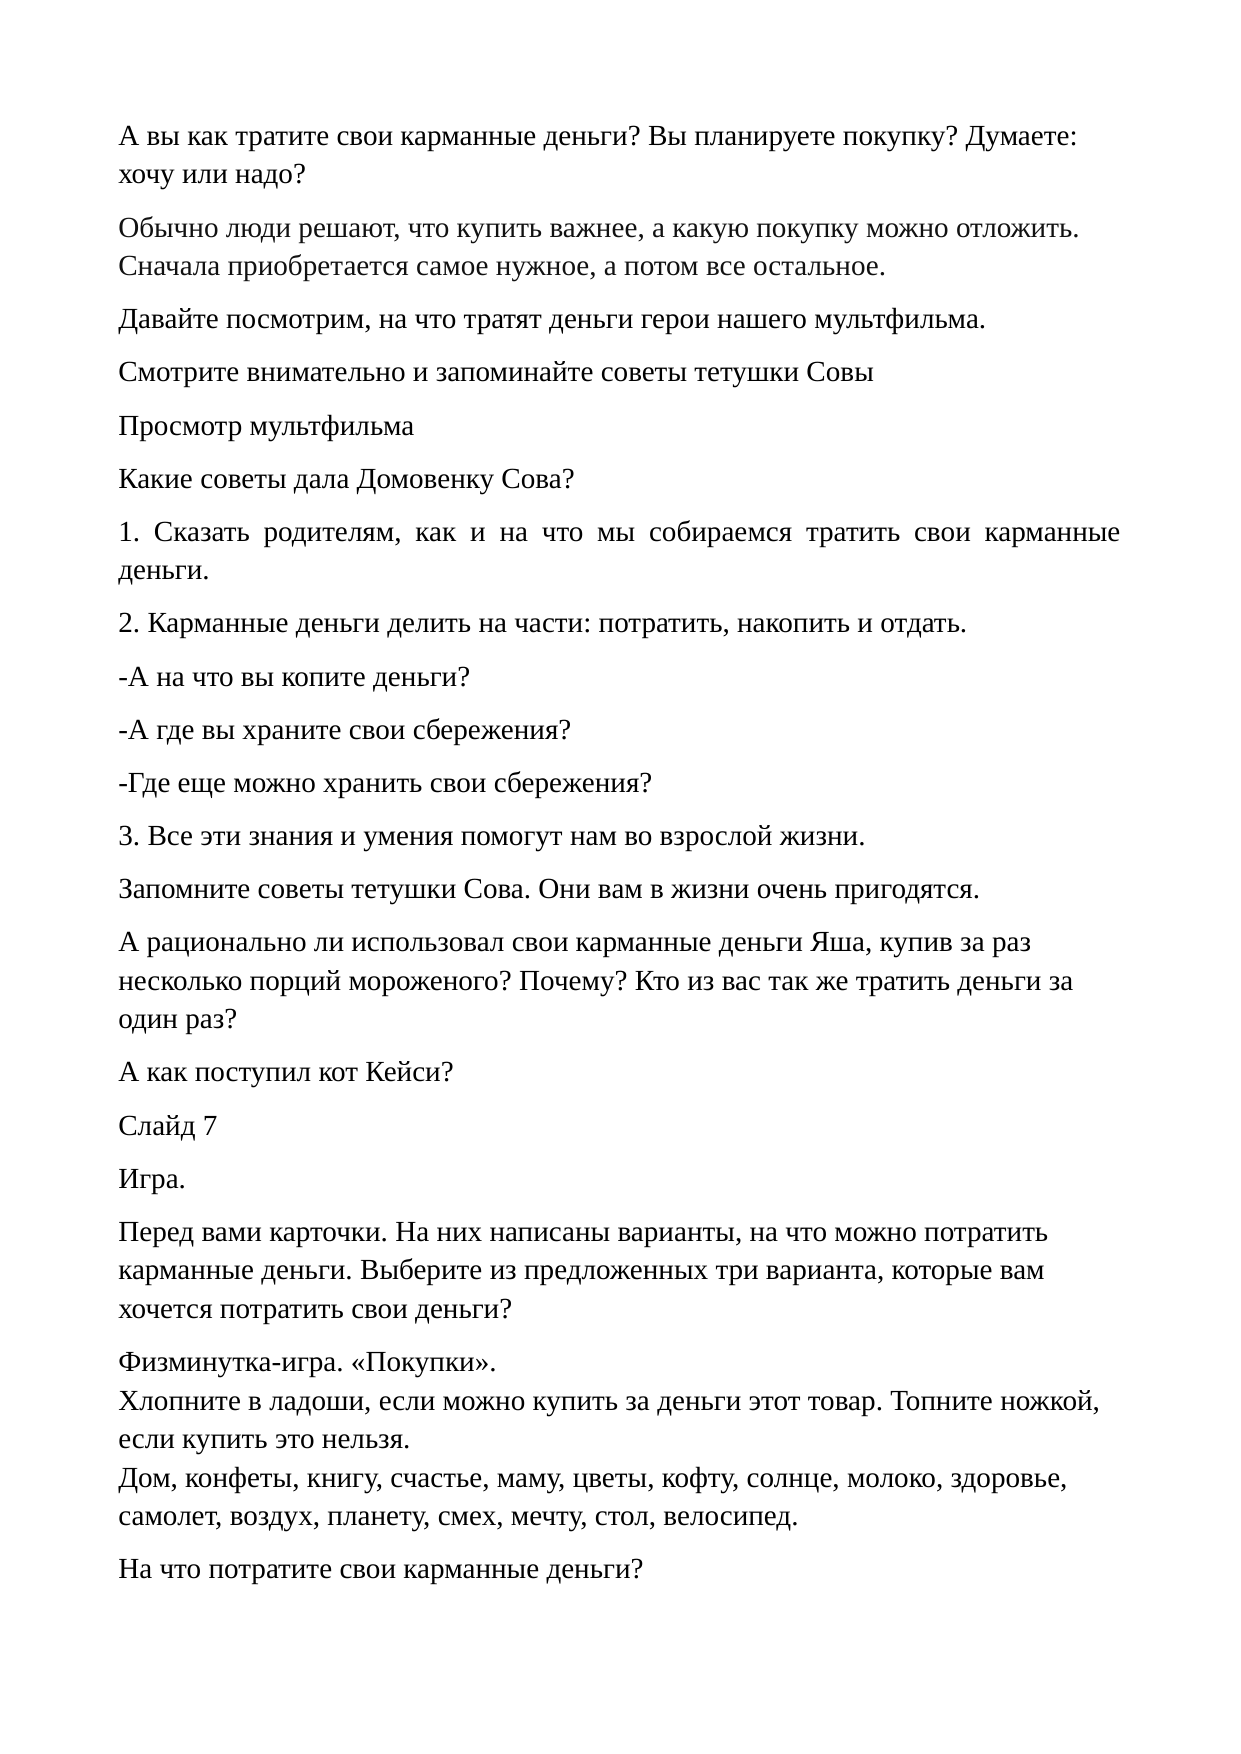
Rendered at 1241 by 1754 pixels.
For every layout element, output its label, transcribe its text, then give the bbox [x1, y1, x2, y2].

text Какие советы дала Домовенку Сова? [118, 461, 1122, 494]
text Запомните советы тетушки Сова. Они вам в жизни очень пригодятся. [118, 871, 1122, 905]
text 2. Карманные деньги делить на части: потратить, накопить и отдать. [118, 606, 1122, 639]
text Игра. [118, 1161, 1122, 1194]
text Давайте посмотрим, на что тратят деньги герои нашего мультфильма. [118, 301, 1122, 335]
text Просмотр мультфильма [118, 408, 1122, 441]
text Смотрите внимательно и запоминайте советы тетушки Совы [118, 354, 1122, 388]
text Обычно люди решают, что купить важнее, а какую покупку можно отложить. Сначала приобретается самое нужное, а потом все остальное. [118, 210, 1122, 282]
text 3. Все эти знания и умения помогут нам во взрослой жизни. [118, 818, 1122, 852]
text А рационально ли использовал свои карманные деньги Яша, купив за раз несколько порций мороженого? Почему? Кто из вас так же тратить деньги за один раз? [118, 924, 1122, 1035]
text Перед вами карточки. На них написаны варианты, на что можно потратить карманные деньги. Выберите из предложенных три варианта, которые вам хочется потратить свои деньги? [118, 1214, 1122, 1324]
text Физминутка-игра. «Покупки». Хлопните в ладоши, если можно купить за деньги этот товар. Топните ножкой, если купить это нельзя. Дом, конфеты, книгу, счастье, маму, цветы, кофту, солнце, молоко, здоровье, самолет, воздух, планету, смех, мечту, стол, велосипед. [118, 1344, 1122, 1532]
text А как поступил кот Кейси? [118, 1054, 1122, 1088]
text Слайд 7 [118, 1108, 1122, 1141]
text -А где вы храните свои сбережения? [118, 712, 1122, 745]
text 1. Сказать родителям, как и на что мы собираемся тратить свои карманные деньги. [118, 514, 1122, 586]
text А вы как тратите свои карманные деньги? Вы планируете покупку? Думаете: хочу или надо? [118, 118, 1122, 190]
text На что потратите свои карманные деньги? [118, 1551, 1122, 1585]
text -А на что вы копите деньги? [118, 659, 1122, 692]
text -Где еще можно хранить свои сбережения? [118, 765, 1122, 798]
